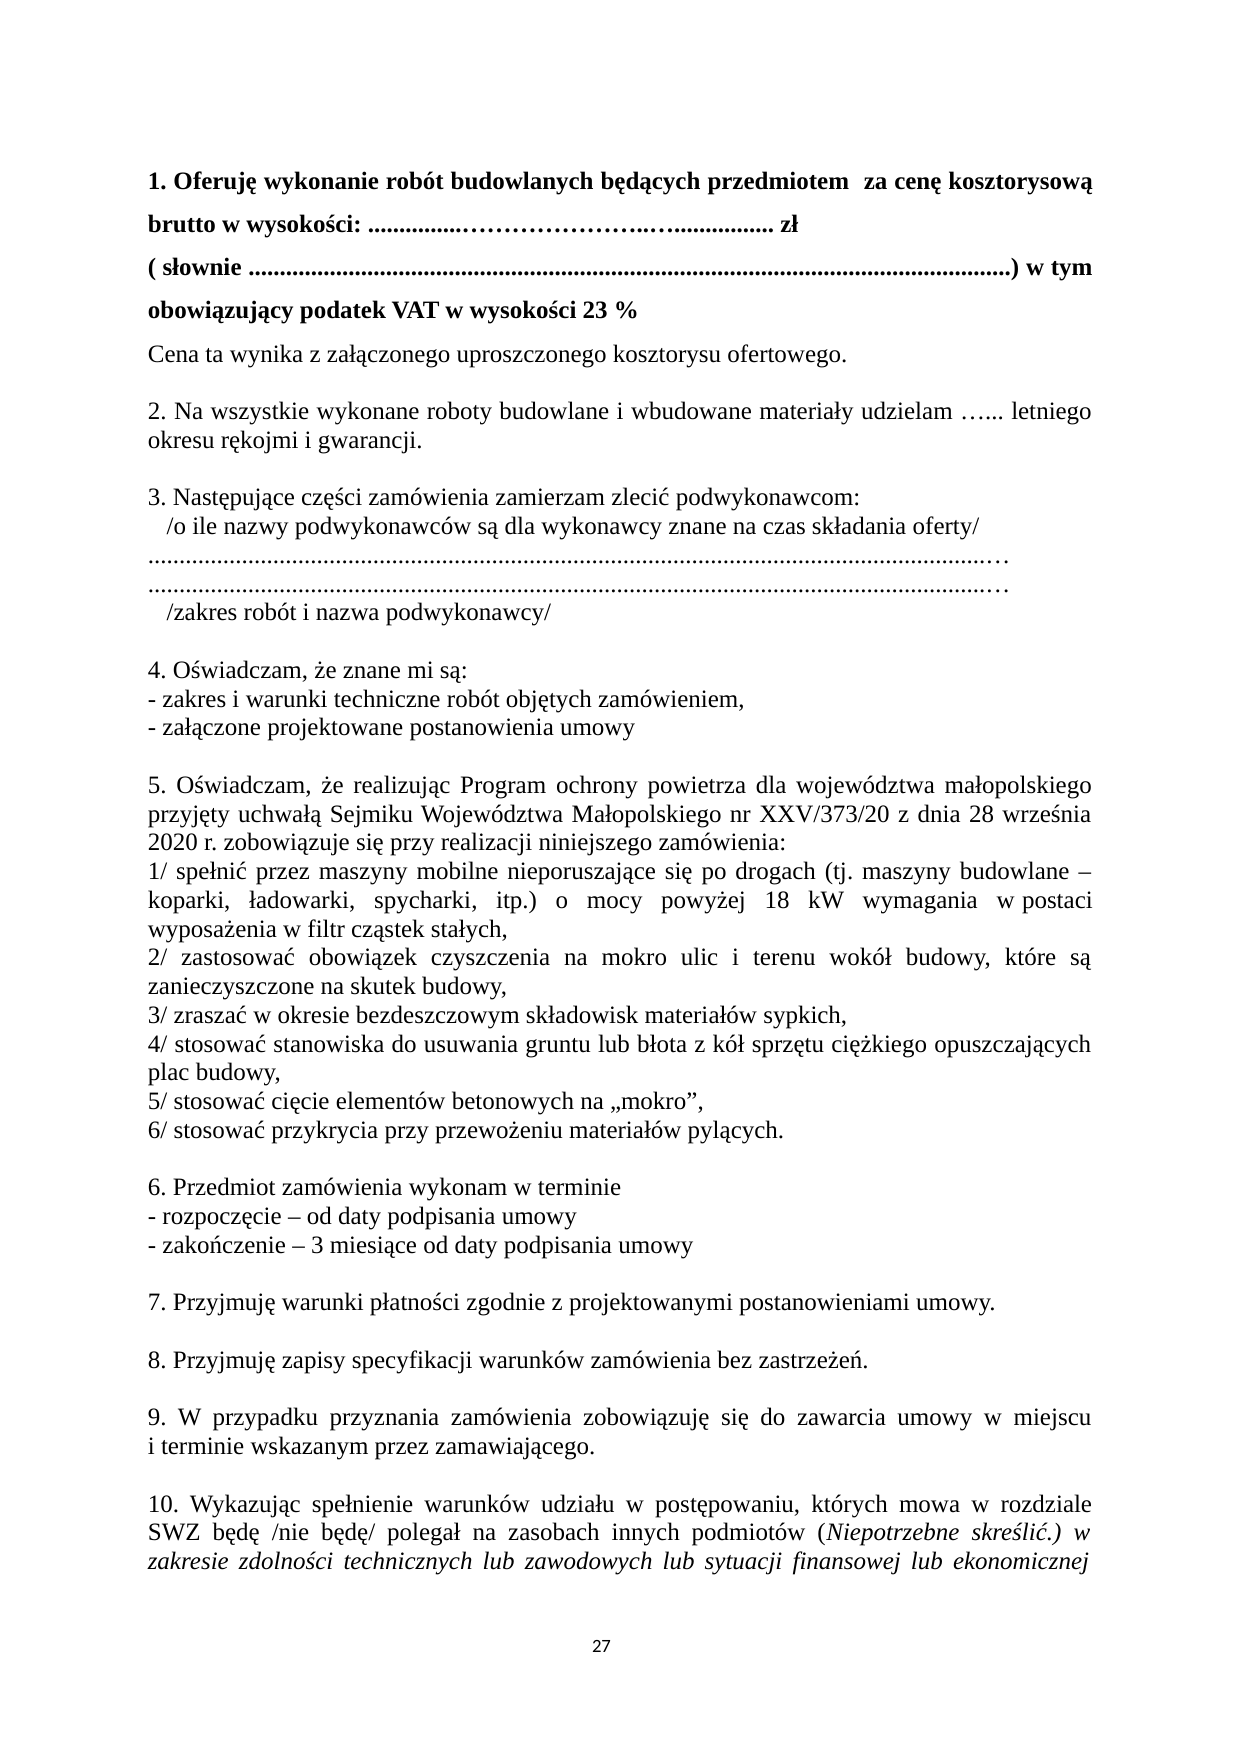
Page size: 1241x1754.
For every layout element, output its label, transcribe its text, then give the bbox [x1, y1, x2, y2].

text 6. Przedmiot zamówienia wykonam w terminie [148, 1172, 1093, 1201]
text ......................................................................................................................................… [148, 569, 1093, 597]
text 4. Oświadczam, że znane mi są: [148, 655, 1093, 684]
text 5/ stosować cięcie elementów betonowych na „mokro”, [148, 1086, 1093, 1115]
text - załączone projektowane postanowienia umowy [148, 712, 1093, 741]
text 3. Następujące części zamówienia zamierzam zlecić podwykonawcom: [148, 482, 1093, 511]
text ( słownie ..........................................................................................................................) w tym obowiązujący podatek VAT w wysokości 23 % [148, 252, 1093, 324]
text 5. Oświadczam, że realizując Program ochrony powietrza dla województwa małopolskiego przyjęty uchwałą Sejmiku Województwa Małopolskiego nr XXV/373/20 z dnia 28 września 2020 r. zobowiązuje się przy realizacji niniejszego zamówienia: [148, 770, 1093, 856]
text 10. Wykazując spełnienie warunków udziału w postępowaniu, których mowa w rozdziale SWZ będę /nie będę/ polegał na zasobach innych podmiotów (Niepotrzebne skreślić.) w zakresie zdolności technicznych lub zawodowych lub sytuacji finansowej lub ekonomicznej [148, 1489, 1093, 1575]
text Cena ta wynika z załączonego uproszczonego kosztorysu ofertowego. [148, 339, 1093, 367]
text 4/ stosować stanowiska do usuwania gruntu lub błota z kół sprzętu ciężkiego opuszczających plac budowy, [148, 1029, 1093, 1086]
text 3/ zraszać w okresie bezdeszczowym składowisk materiałów sypkich, [148, 1000, 1093, 1029]
text 2/ zastosować obowiązek czyszczenia na mokro ulic i terenu wokół budowy, które są zanieczyszczone na skutek budowy, [148, 942, 1093, 1000]
text 2. Na wszystkie wykonane roboty budowlane i wbudowane materiały udzielam …... letniego okresu rękojmi i gwarancji. [148, 396, 1093, 454]
text - zakres i warunki techniczne robót objętych zamówieniem, [148, 684, 1093, 712]
text - rozpoczęcie – od daty podpisania umowy [148, 1201, 1093, 1230]
text /zakres robót i nazwa podwykonawcy/ [148, 597, 1093, 626]
text 8. Przyjmuję zapisy specyfikacji warunków zamówienia bez zastrzeżeń. [148, 1345, 1093, 1374]
text 9. W przypadku przyznania zamówienia zobowiązuję się do zawarcia umowy w miejscu i terminie wskazanym przez zamawiającego. [148, 1402, 1093, 1460]
text - zakończenie – 3 miesiące od daty podpisania umowy [148, 1230, 1093, 1259]
text 6/ stosować przykrycia przy przewożeniu materiałów pylących. [148, 1115, 1093, 1144]
text ......................................................................................................................................… [148, 540, 1093, 569]
text /o ile nazwy podwykonawców są dla wykonawcy znane na czas składania oferty/ [148, 511, 1093, 540]
text 1. Oferuję wykonanie robót budowlanych będących przedmiotem za cenę kosztorysową brutto w wysokości: ...............…………………..…................ zł [148, 166, 1093, 238]
text 1/ spełnić przez maszyny mobilne nieporuszające się po drogach (tj. maszyny budowlane – koparki, ładowarki, spycharki, itp.) o mocy powyżej 18 kW wymagania w postaci wyposażenia w filtr cząstek stałych, [148, 856, 1093, 942]
text 7. Przyjmuję warunki płatności zgodnie z projektowanymi postanowieniami umowy. [148, 1287, 1093, 1316]
